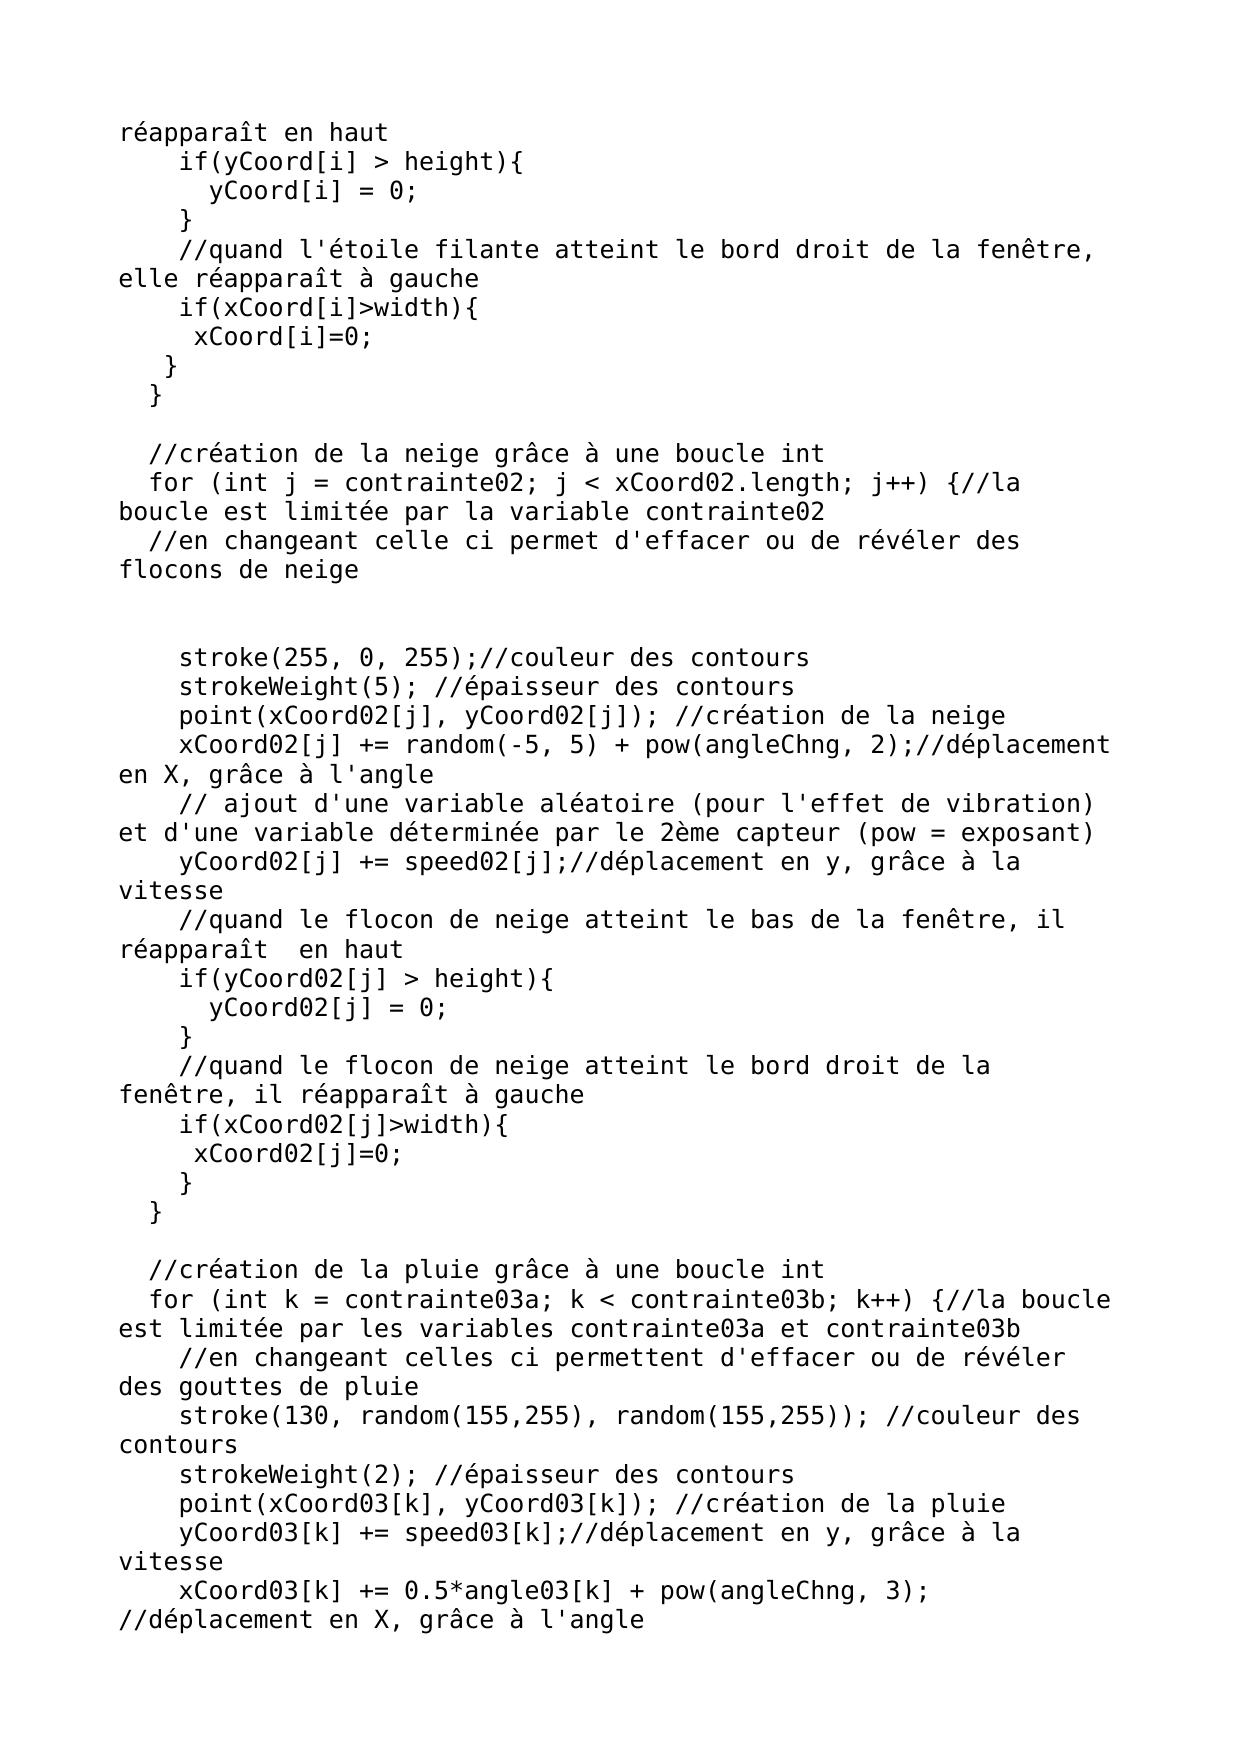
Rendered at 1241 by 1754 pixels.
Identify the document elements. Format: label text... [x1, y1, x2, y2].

text réapparaît en haut if(yCoord[i] > height){ yCoord[i] = 0; } //quand l'étoile filante atteint le bord droit de la fenêtre, elle réapparaît à gauche if(xCoord[i]>width){ xCoord[i]=0; } } //création de la neige grâce à une boucle int for (int j = contrainte02; j < xCoord02.length; j++) {//la boucle est limitée par la variable contrainte02 //en changeant celle ci permet d'effacer ou de révéler des flocons de neige stroke(255, 0, 255);//couleur des contours strokeWeight(5); //épaisseur des contours point(xCoord02[j], yCoord02[j]); //création de la neige xCoord02[j] += random(-5, 5) + pow(angleChng, 2);//déplacement en X, grâce à l'angle // ajout d'une variable aléatoire (pour l'effet de vibration) et d'une variable déterminée par le 2ème capteur (pow = exposant) yCoord02[j] += speed02[j];//déplacement en y, grâce à la vitesse //quand le flocon de neige atteint le bas de la fenêtre, il réapparaît en haut if(yCoord02[j] > height){ yCoord02[j] = 0; } //quand le flocon de neige atteint le bord droit de la fenêtre, il réapparaît à gauche if(xCoord02[j]>width){ xCoord02[j]=0; } } //création de la pluie grâce à une boucle int for (int k = contrainte03a; k < contrainte03b; k++) {//la boucle est limitée par les variables contrainte03a et contrainte03b //en changeant celles ci permettent d'effacer ou de révéler des gouttes de pluie stroke(130, random(155,255), random(155,255)); //couleur des contours strokeWeight(2); //épaisseur des contours point(xCoord03[k], yCoord03[k]); //création de la pluie yCoord03[k] += speed03[k];//déplacement en y, grâce à la vitesse xCoord03[k] += 0.5*angle03[k] + pow(angleChng, 3); //déplacement en X, grâce à l'angle [118, 118, 1122, 1635]
